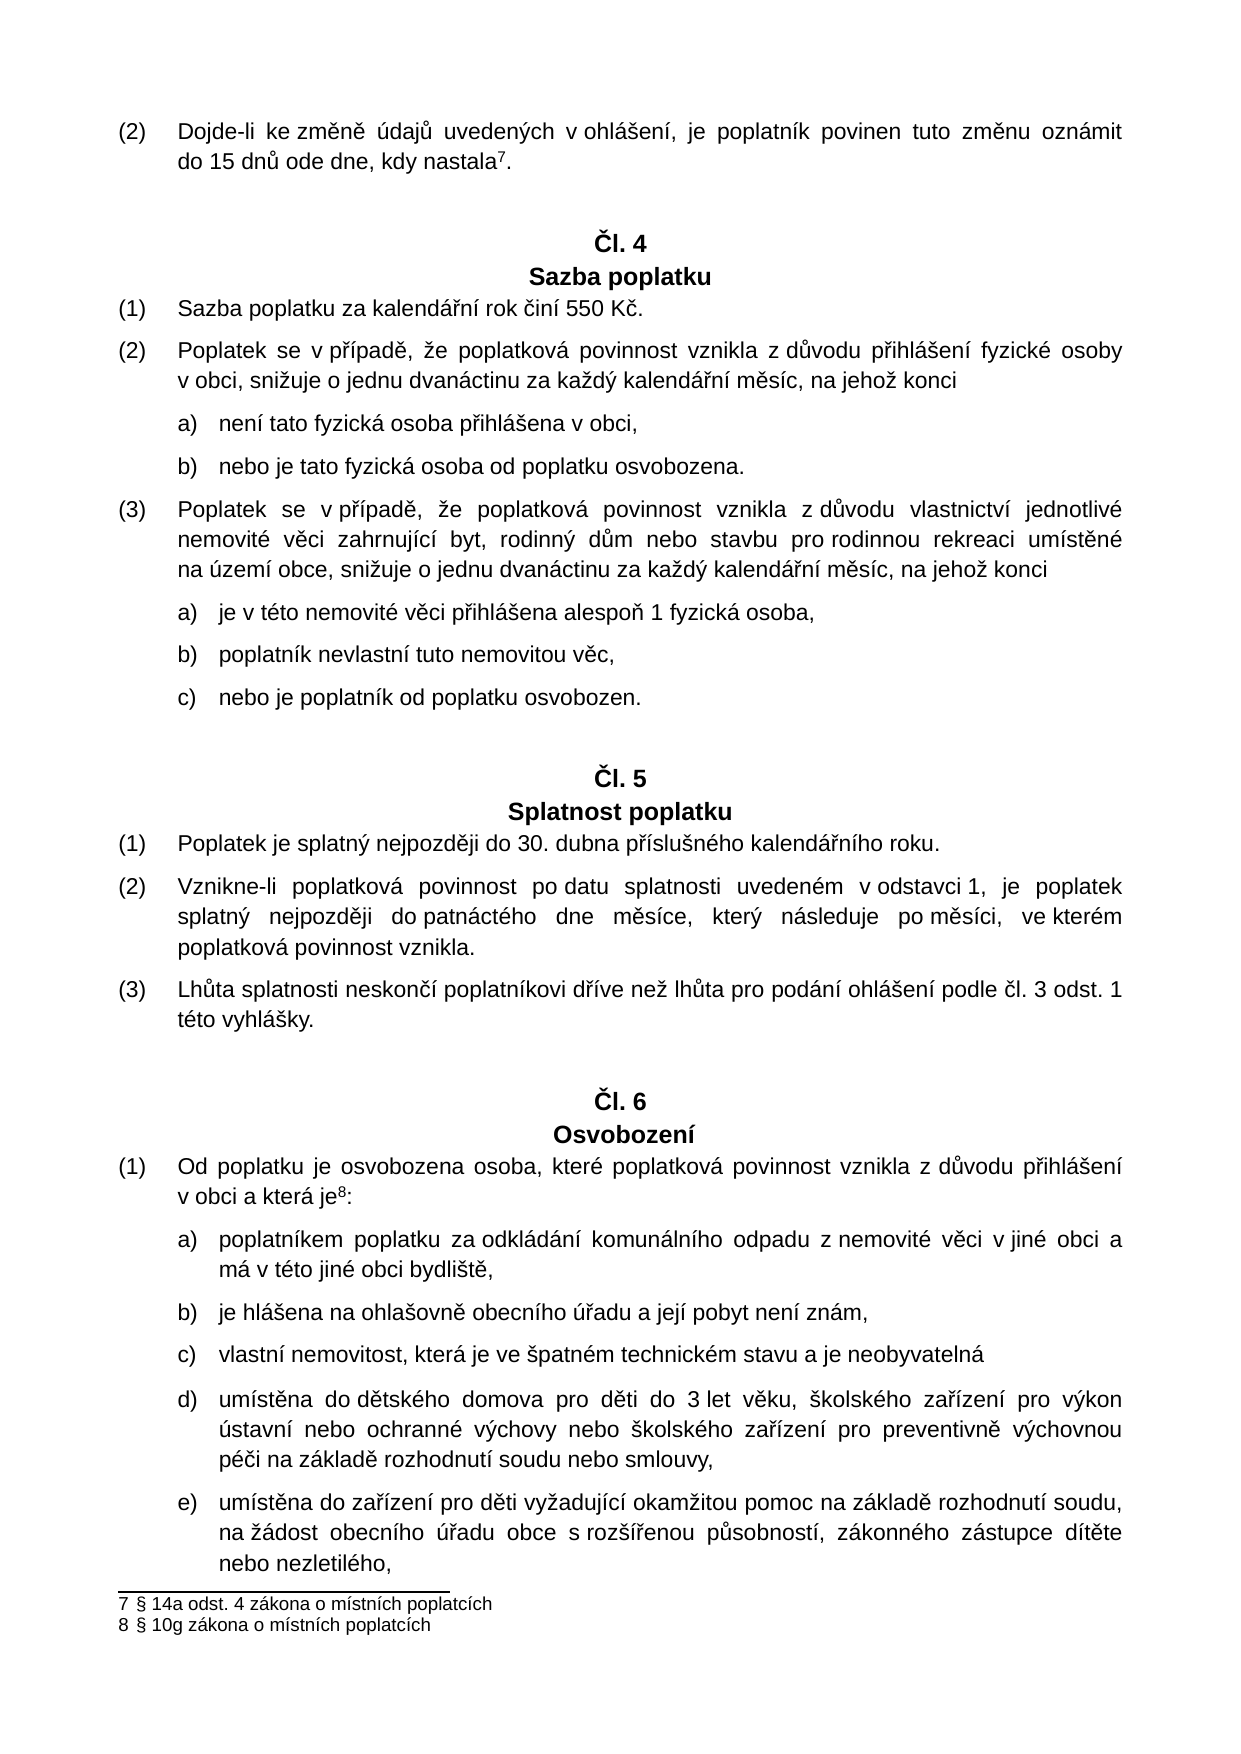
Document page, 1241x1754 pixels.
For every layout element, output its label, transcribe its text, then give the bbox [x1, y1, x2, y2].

list Vznikne-li poplatková povinnost po datu splatnosti uvedeném v odstavci 1, je poplatek splatný nejpozději do patnáctého dne měsíce, který následuje po měsíci, ve kterém poplatková povinnost vznikla. [118, 873, 1122, 960]
subtitle Čl. 4 Sazba poplatku [118, 228, 1122, 290]
list poplatník nevlastní tuto nemovitou věc, [177, 641, 1122, 668]
list je v této nemovité věci přihlášena alespoň 1 fyzická osoba, [177, 599, 1122, 625]
list nebo je tato fyzická osoba od poplatku osvobozena. [177, 453, 1122, 479]
list vlastní nemovitost, která je ve špatném technickém stavu a je neobyvatelná [177, 1341, 1122, 1368]
list umístěna do dětského domova pro děti do 3 let věku, školského zařízení pro výkon ústavní nebo ochranné výchovy nebo školského zařízení pro preventivně výchovnou péči na základě rozhodnutí soudu nebo smlouvy, [177, 1386, 1122, 1473]
list Poplatek se v případě, že poplatková povinnost vznikla z důvodu vlastnictví jednotlivé nemovité věci zahrnující byt, rodinný dům nebo stavbu pro rodinnou rekreaci umístěné na území obce, snižuje o jednu dvanáctinu za každý kalendářní měsíc, na jehož konci [118, 496, 1122, 582]
list § 14a odst. 4 zákona o místních poplatcích [118, 1592, 1122, 1614]
list § 10g zákona o místních poplatcích [118, 1614, 1122, 1635]
list je hlášena na ohlašovně obecního úřadu a její pobyt není znám, [177, 1298, 1122, 1325]
list Sazba poplatku za kalendářní rok činí 550 Kč. [118, 294, 1122, 321]
list Od poplatku je osvobozena osoba, které poplatková povinnost vznikla z důvodu přihlášení v obci a která je: [118, 1153, 1122, 1209]
list Poplatek se v případě, že poplatková povinnost vznikla z důvodu přihlášení fyzické osoby v obci, snižuje o jednu dvanáctinu za každý kalendářní měsíc, na jehož konci [118, 337, 1122, 394]
subtitle Čl. 5 Splatnost poplatku [118, 764, 1122, 826]
list umístěna do zařízení pro děti vyžadující okamžitou pomoc na základě rozhodnutí soudu, na žádost obecního úřadu obce s rozšířenou působností, zákonného zástupce dítěte nebo nezletilého, [177, 1489, 1122, 1576]
list není tato fyzická osoba přihlášena v obci, [177, 410, 1122, 437]
list Poplatek je splatný nejpozději do 30. dubna příslušného kalendářního roku. [118, 830, 1122, 857]
list poplatníkem poplatku za odkládání komunálního odpadu z nemovité věci v jiné obci a má v této jiné obci bydliště, [177, 1226, 1122, 1282]
list nebo je poplatník od poplatku osvobozen. [177, 684, 1122, 711]
subtitle Čl. 6 Osvobození [118, 1087, 1122, 1148]
list Lhůta splatnosti neskončí poplatníkovi dříve než lhůta pro podání ohlášení podle čl. 3 odst. 1 této vyhlášky. [118, 976, 1122, 1033]
list Dojde-li ke změně údajů uvedených v ohlášení, je poplatník povinen tuto změnu oznámit do 15 dnů ode dne, kdy nastala. [118, 118, 1122, 175]
